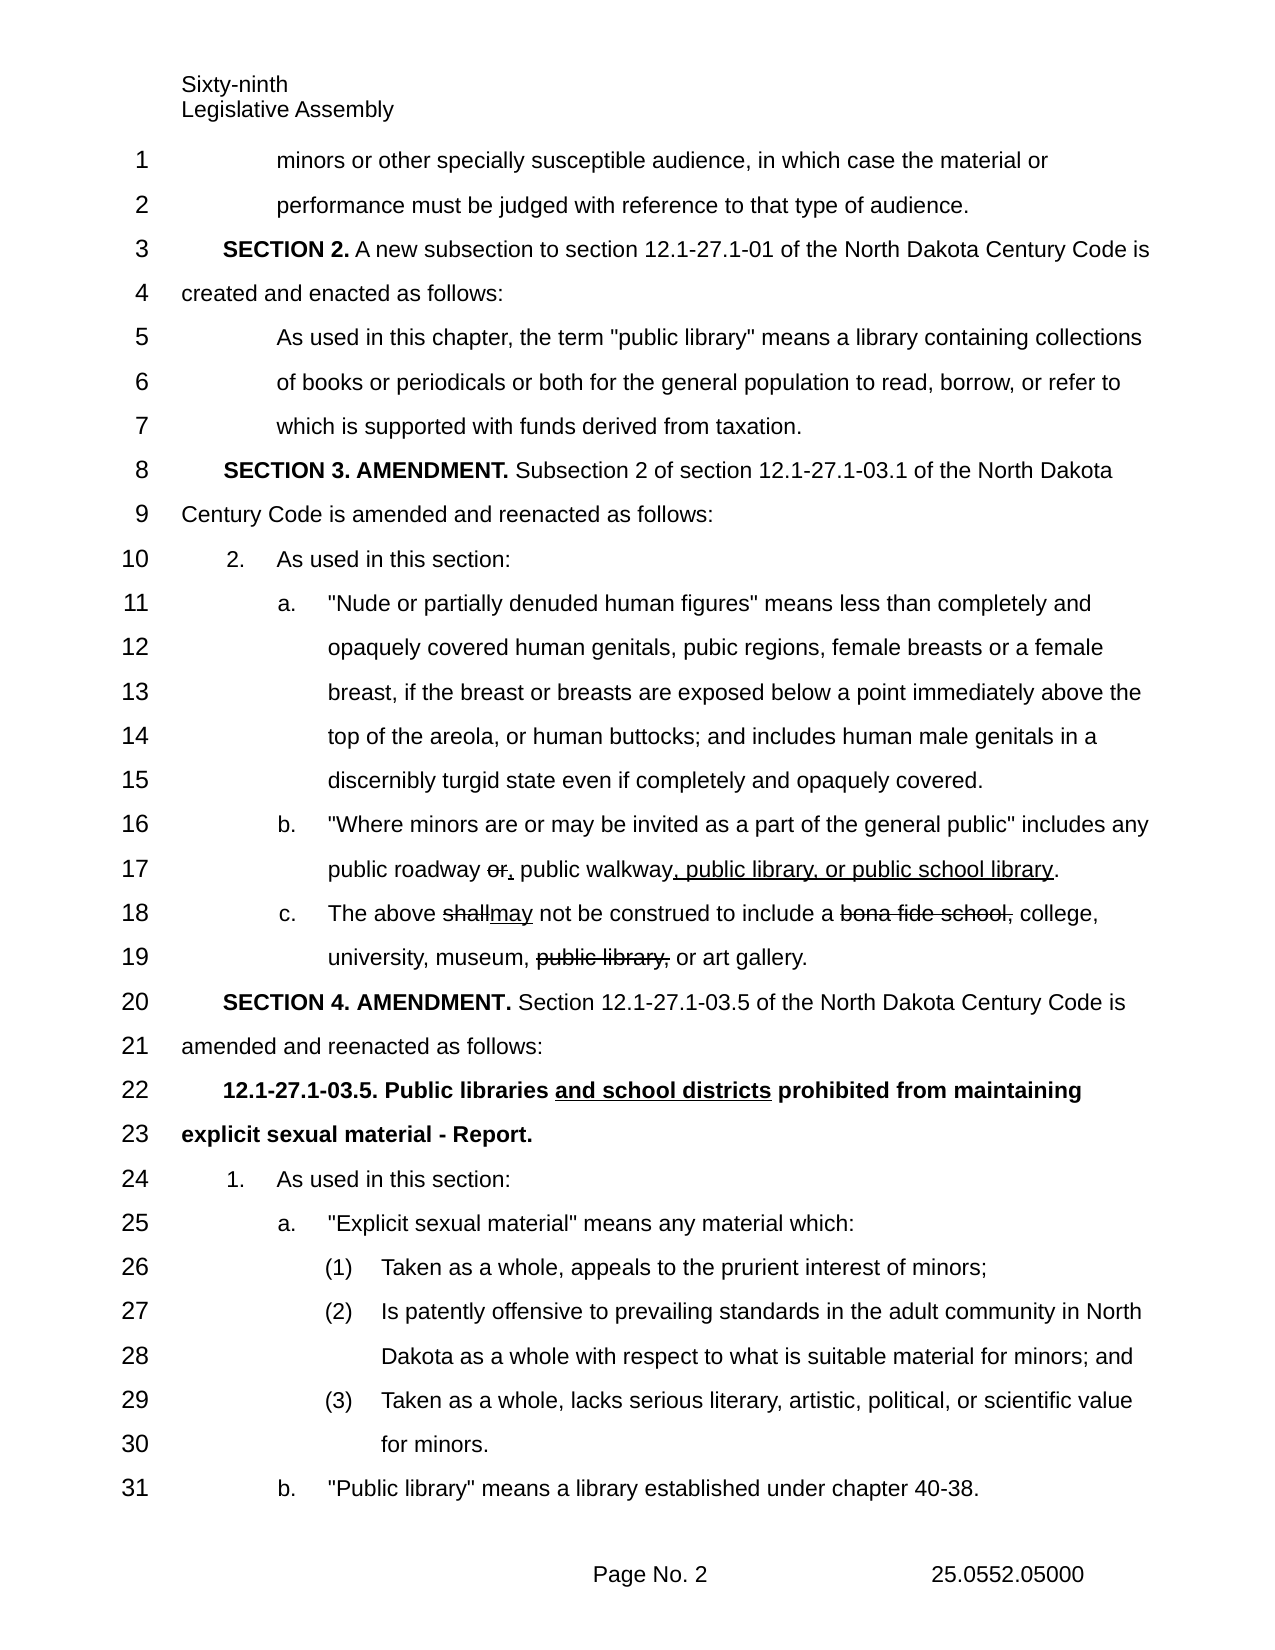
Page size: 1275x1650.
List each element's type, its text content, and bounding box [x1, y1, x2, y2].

text (2) Is patently offensive to prevailing standards in the adult community in North Dakota as a whole with respect to what is suitable material for minors; and [181, 1284, 1154, 1373]
text c. The above shallmay not be construed to include a bona fide school, college, university, museum, public library, or art gallery. [181, 886, 1154, 974]
text b. "Public library" means a library established under chapter 40‑38. [181, 1461, 1154, 1506]
text a. "Explicit sexual material" means any material which: [181, 1196, 1154, 1240]
text As used in this chapter, the term "public library" means a library containing collections of books or periodicals or both for the general population to read, borrow, or refer to which is supported with funds derived from taxation. [276, 310, 1154, 443]
text (1) Taken as a whole, appeals to the prurient interest of minors; [181, 1240, 1154, 1284]
text a. "Nude or partially denuded human figures" means less than completely and opaquely covered human genitals, pubic regions, female breasts or a female breast, if the breast or breasts are exposed below a point immediately above the top of the areola, or human buttocks; and includes human male genitals in a discernibly turgid state even if completely and opaquely covered. [181, 576, 1154, 797]
text SECTION 2. A new subsection to section 12.1‑27.1‑01 of the North Dakota Century Code is created and enacted as follows: [181, 222, 1154, 310]
text 1. As used in this section: [181, 1152, 1154, 1196]
subtitle 12.1‑27.1‑03.5. Public libraries and school districts prohibited from maintaining explicit sexual material ‑ Report. [181, 1063, 1154, 1152]
text 2. As used in this section: [181, 532, 1154, 576]
text SECTION 4. AMENDMENT. Section 12.1‑27.1‑03.5 of the North Dakota Century Code is amended and reenacted as follows: [181, 974, 1154, 1063]
text SECTION 3. AMENDMENT. Subsection 2 of section 12.1‑27.1‑03.1 of the North Dakota Century Code is amended and reenacted as follows: [181, 443, 1154, 532]
text (3) Taken as a whole, lacks serious literary, artistic, political, or scientific value for minors. [181, 1373, 1154, 1461]
text minors or other specially susceptible audience, in which case the material or performance must be judged with reference to that type of audience. [276, 133, 1154, 222]
text b. "Where minors are or may be invited as a part of the general public" includes any public roadway or, public walkway, public library, or public school library. [181, 797, 1154, 886]
